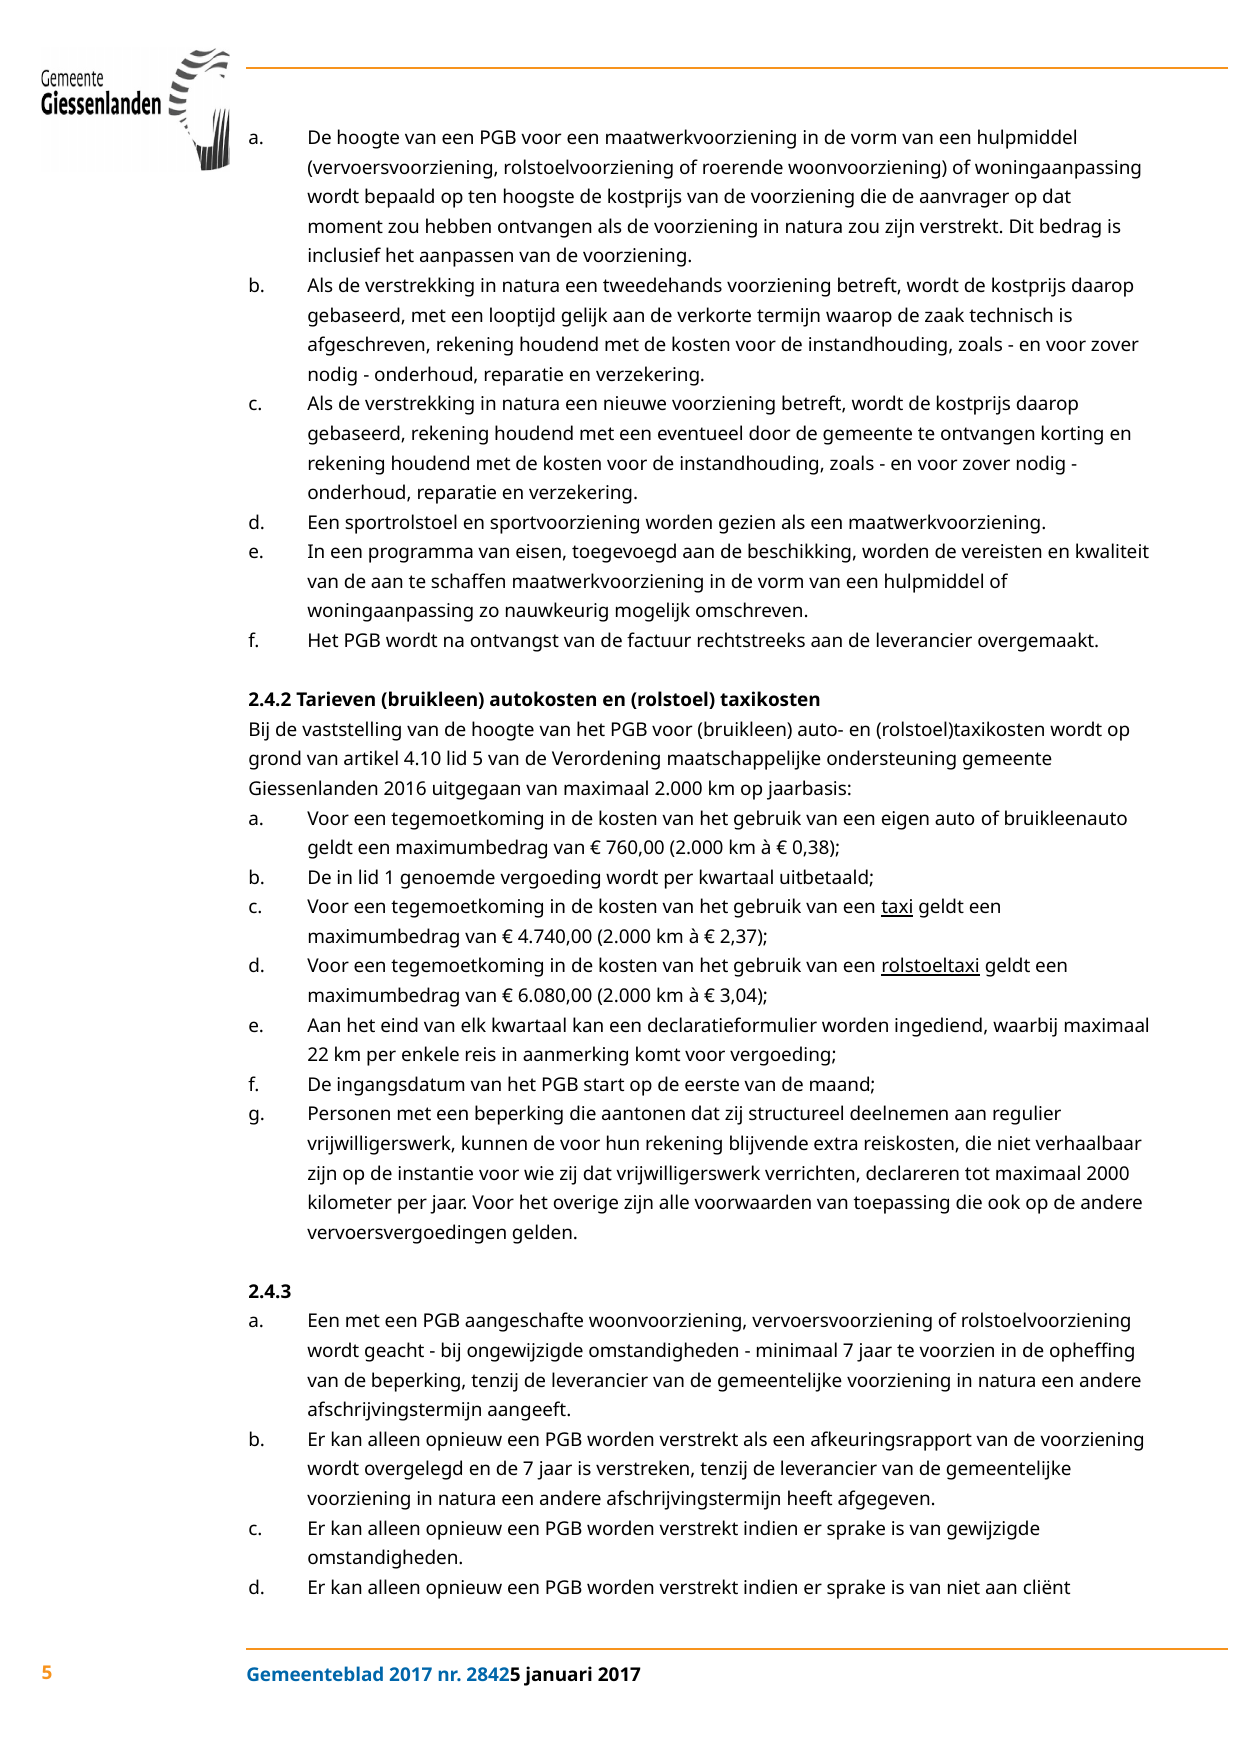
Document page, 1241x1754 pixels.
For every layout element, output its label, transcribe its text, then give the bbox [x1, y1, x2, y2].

text 2.4.3 [248, 1278, 1152, 1304]
list Het PGB wordt na ontvangst van de factuur rechtstreeks aan de leverancier overgemaakt. [248, 627, 1152, 653]
text Bij de vaststelling van de hoogte van het PGB voor (bruikleen) auto- en (rolstoel)taxikosten wordt op grond van artikel 4.10 lid 5 van de Verordening maatschappelijke ondersteuning gemeente Giessenlanden 2016 uitgegaan van maximaal 2.000 km op jaarbasis: [248, 716, 1152, 801]
text 2.4.2 Tarieven (bruikleen) autokosten en (rolstoel) taxikosten [248, 686, 1152, 712]
list Een sportrolstoel en sportvoorziening worden gezien als een maatwerkvoorziening. [248, 509, 1152, 535]
list Als de verstrekking in natura een nieuwe voorziening betreft, wordt de kostprijs daarop gebaseerd, rekening houdend met een eventueel door de gemeente te ontvangen korting en rekening houdend met de kosten voor de instandhouding, zoals - en voor zover nodig - onderhoud, reparatie en verzekering. [248, 391, 1152, 505]
list Aan het eind van elk kwartaal kan een declaratieformulier worden ingediend, waarbij maximaal 22 km per enkele reis in aanmerking komt voor vergoeding; [248, 1012, 1152, 1067]
list De ingangsdatum van het PGB start op de eerste van de maand; [248, 1071, 1152, 1097]
list Er kan alleen opnieuw een PGB worden verstrekt als een afkeuringsrapport van de voorziening wordt overgelegd en de 7 jaar is verstreken, tenzij de leverancier van de gemeentelijke voorziening in natura een andere afschrijvingstermijn heeft afgegeven. [248, 1426, 1152, 1511]
list Voor een tegemoetkoming in de kosten van het gebruik van een taxi geldt een maximumbedrag van € 4.740,00 (2.000 km à € 2,37); [248, 893, 1152, 949]
list De hoogte van een PGB voor een maatwerkvoorziening in de vorm van een hulpmiddel (vervoersvoorziening, rolstoelvoorziening of roerende woonvoorziening) of woningaanpassing wordt bepaald op ten hoogste de kostprijs van de voorziening die de aanvrager op dat moment zou hebben ontvangen als de voorziening in natura zou zijn verstrekt. Dit bedrag is inclusief het aanpassen van de voorziening. [248, 124, 1152, 268]
list Er kan alleen opnieuw een PGB worden verstrekt indien er sprake is van gewijzigde omstandigheden. [248, 1515, 1152, 1570]
list De in lid 1 genoemde vergoeding wordt per kwartaal uitbetaald; [248, 864, 1152, 890]
list Als de verstrekking in natura een tweedehands voorziening betreft, wordt de kostprijs daarop gebaseerd, met een looptijd gelijk aan de verkorte termijn waarop de zaak technisch is afgeschreven, rekening houdend met de kosten voor de instandhouding, zoals - en voor zover nodig - onderhoud, reparatie en verzekering. [248, 272, 1152, 387]
list In een programma van eisen, toegevoegd aan de beschikking, worden de vereisten en kwaliteit van de aan te schaffen maatwerkvoorziening in de vorm van een hulpmiddel of woningaanpassing zo nauwkeurig mogelijk omschreven. [248, 538, 1152, 623]
list Er kan alleen opnieuw een PGB worden verstrekt indien er sprake is van niet aan cliënt [248, 1574, 1152, 1600]
list Voor een tegemoetkoming in de kosten van het gebruik van een eigen auto of bruikleenauto geldt een maximumbedrag van € 760,00 (2.000 km à € 0,38); [248, 805, 1152, 860]
list Voor een tegemoetkoming in de kosten van het gebruik van een rolstoeltaxi geldt een maximumbedrag van € 6.080,00 (2.000 km à € 3,04); [248, 953, 1152, 1008]
picture [41, 47, 231, 172]
list Een met een PGB aangeschafte woonvoorziening, vervoersvoorziening of rolstoelvoorziening wordt geacht - bij ongewijzigde omstandigheden - minimaal 7 jaar te voorzien in de opheffing van de beperking, tenzij de leverancier van de gemeentelijke voorziening in natura een andere afschrijvingstermijn aangeeft. [248, 1308, 1152, 1422]
list Personen met een beperking die aantonen dat zij structureel deelnemen aan regulier vrijwilligerswerk, kunnen de voor hun rekening blijvende extra reiskosten, die niet verhaalbaar zijn op de instantie voor wie zij dat vrijwilligerswerk verrichten, declareren tot maximaal 2000 kilometer per jaar. Voor het overige zijn alle voorwaarden van toepassing die ook op de andere vervoersvergoedingen gelden. [248, 1101, 1152, 1245]
